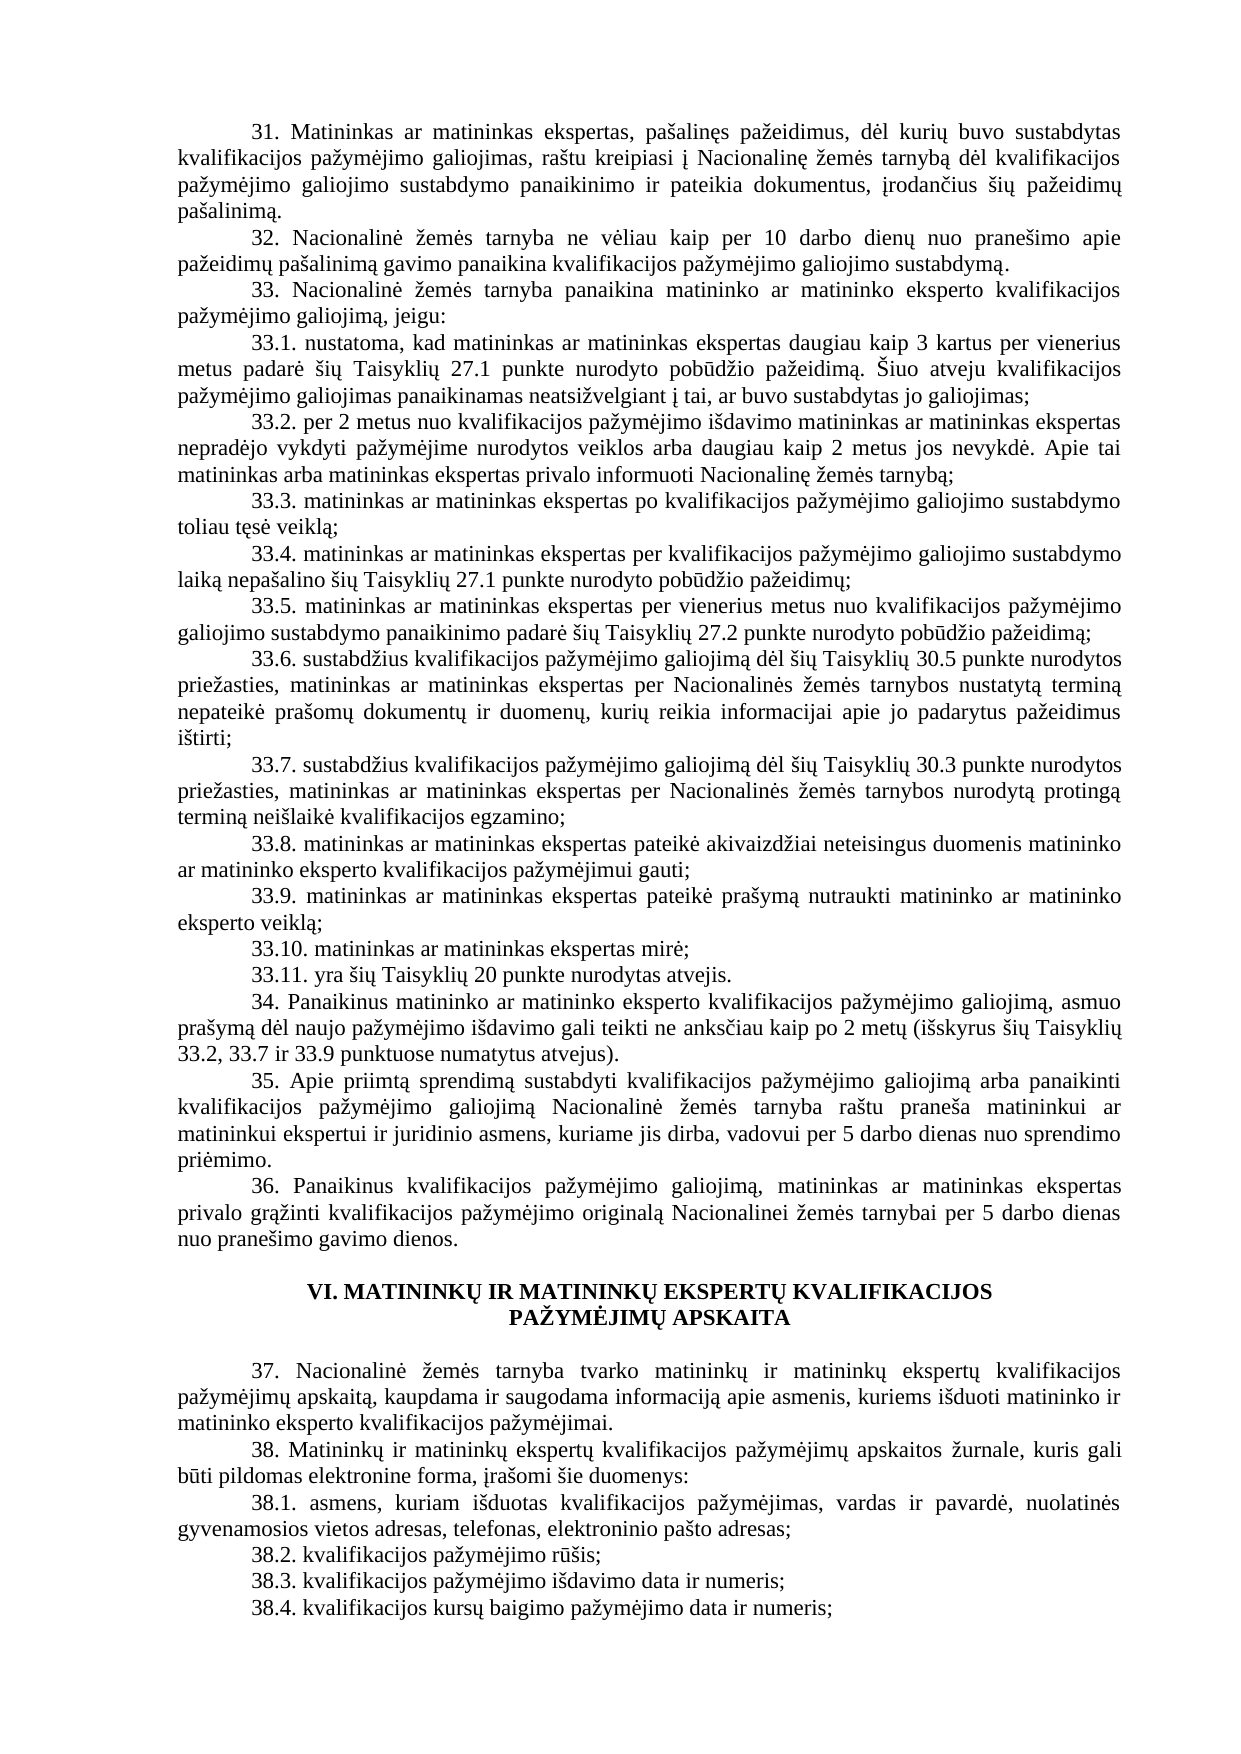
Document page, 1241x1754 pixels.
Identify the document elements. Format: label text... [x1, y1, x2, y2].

text 33.8. matininkas ar matininkas ekspertas pateikė akivaizdžiai neteisingus duomenis matininko ar matininko eksperto kvalifikacijos pažymėjimui gauti; [177, 830, 1122, 882]
text 33.1. nustatoma, kad matininkas ar matininkas ekspertas daugiau kaip 3 kartus per vienerius metus padarė šių Taisyklių 27.1 punkte nurodyto pobūdžio pažeidimą. Šiuo atveju kvalifikacijos pažymėjimo galiojimas panaikinamas neatsižvelgiant į tai, ar buvo sustabdytas jo galiojimas; [177, 329, 1122, 408]
text 38.1. asmens, kuriam išduotas kvalifikacijos pažymėjimas, vardas ir pavardė, nuolatinės gyvenamosios vietos adresas, telefonas, elektroninio pašto adresas; [177, 1488, 1122, 1541]
text 33.6. sustabdžius kvalifikacijos pažymėjimo galiojimą dėl šių Taisyklių 30.5 punkte nurodytos priežasties, matininkas ar matininkas ekspertas per Nacionalinės žemės tarnybos nustatytą terminą nepateikė prašomų dokumentų ir duomenų, kurių reikia informacijai apie jo padarytus pažeidimus ištirti; [177, 645, 1122, 751]
text 33. Nacionalinė žemės tarnyba panaikina matininko ar matininko eksperto kvalifikacijos pažymėjimo galiojimą, jeigu: [177, 276, 1122, 329]
text 33.7. sustabdžius kvalifikacijos pažymėjimo galiojimą dėl šių Taisyklių 30.3 punkte nurodytos priežasties, matininkas ar matininkas ekspertas per Nacionalinės žemės tarnybos nurodytą protingą terminą neišlaikė kvalifikacijos egzamino; [177, 751, 1122, 830]
text 38. Matininkų ir matininkų ekspertų kvalifikacijos pažymėjimų apskaitos žurnale, kuris gali būti pildomas elektronine forma, įrašomi šie duomenys: [177, 1436, 1122, 1488]
text 33.3. matininkas ar matininkas ekspertas po kvalifikacijos pažymėjimo galiojimo sustabdymo toliau tęsė veiklą; [177, 487, 1122, 540]
text 32. Nacionalinė žemės tarnyba ne vėliau kaip per 10 darbo dienų nuo pranešimo apie pažeidimų pašalinimą gavimo panaikina kvalifikacijos pažymėjimo galiojimo sustabdymą. [177, 223, 1122, 276]
text VI. MATININKŲ IR MATININKŲ EKSPERTŲ KVALIFIKACIJOS PAŽYMĖJIMŲ APSKAITA [177, 1278, 1122, 1330]
text 35. Apie priimtą sprendimą sustabdyti kvalifikacijos pažymėjimo galiojimą arba panaikinti kvalifikacijos pažymėjimo galiojimą Nacionalinė žemės tarnyba raštu praneša matininkui ar matininkui ekspertui ir juridinio asmens, kuriame jis dirba, vadovui per 5 darbo dienas nuo sprendimo priėmimo. [177, 1067, 1122, 1172]
text 33.11. yra šių Taisyklių 20 punkte nurodytas atvejis. [177, 961, 1122, 988]
text 36. Panaikinus kvalifikacijos pažymėjimo galiojimą, matininkas ar matininkas ekspertas privalo grąžinti kvalifikacijos pažymėjimo originalą Nacionalinei žemės tarnybai per 5 darbo dienas nuo pranešimo gavimo dienos. [177, 1172, 1122, 1251]
text 33.9. matininkas ar matininkas ekspertas pateikė prašymą nutraukti matininko ar matininko eksperto veiklą; [177, 882, 1122, 935]
text 33.4. matininkas ar matininkas ekspertas per kvalifikacijos pažymėjimo galiojimo sustabdymo laiką nepašalino šių Taisyklių 27.1 punkte nurodyto pobūdžio pažeidimų; [177, 540, 1122, 592]
text 34. Panaikinus matininko ar matininko eksperto kvalifikacijos pažymėjimo galiojimą, asmuo prašymą dėl naujo pažymėjimo išdavimo gali teikti ne anksčiau kaip po 2 metų (išskyrus šių Taisyklių 33.2, 33.7 ir 33.9 punktuose numatytus atvejus). [177, 988, 1122, 1067]
text 38.4. kvalifikacijos kursų baigimo pažymėjimo data ir numeris; [177, 1594, 1122, 1620]
text 37. Nacionalinė žemės tarnyba tvarko matininkų ir matininkų ekspertų kvalifikacijos pažymėjimų apskaitą, kaupdama ir saugodama informaciją apie asmenis, kuriems išduoti matininko ir matininko eksperto kvalifikacijos pažymėjimai. [177, 1357, 1122, 1436]
text 33.10. matininkas ar matininkas ekspertas mirė; [177, 935, 1122, 961]
text 31. Matininkas ar matininkas ekspertas, pašalinęs pažeidimus, dėl kurių buvo sustabdytas kvalifikacijos pažymėjimo galiojimas, raštu kreipiasi į Nacionalinę žemės tarnybą dėl kvalifikacijos pažymėjimo galiojimo sustabdymo panaikinimo ir pateikia dokumentus, įrodančius šių pažeidimų pašalinimą. [177, 118, 1122, 223]
text 38.2. kvalifikacijos pažymėjimo rūšis; [177, 1541, 1122, 1568]
text 38.3. kvalifikacijos pažymėjimo išdavimo data ir numeris; [177, 1568, 1122, 1594]
text 33.2. per 2 metus nuo kvalifikacijos pažymėjimo išdavimo matininkas ar matininkas ekspertas nepradėjo vykdyti pažymėjime nurodytos veiklos arba daugiau kaip 2 metus jos nevykdė. Apie tai matininkas arba matininkas ekspertas privalo informuoti Nacionalinę žemės tarnybą; [177, 408, 1122, 487]
text 33.5. matininkas ar matininkas ekspertas per vienerius metus nuo kvalifikacijos pažymėjimo galiojimo sustabdymo panaikinimo padarė šių Taisyklių 27.2 punkte nurodyto pobūdžio pažeidimą; [177, 592, 1122, 645]
